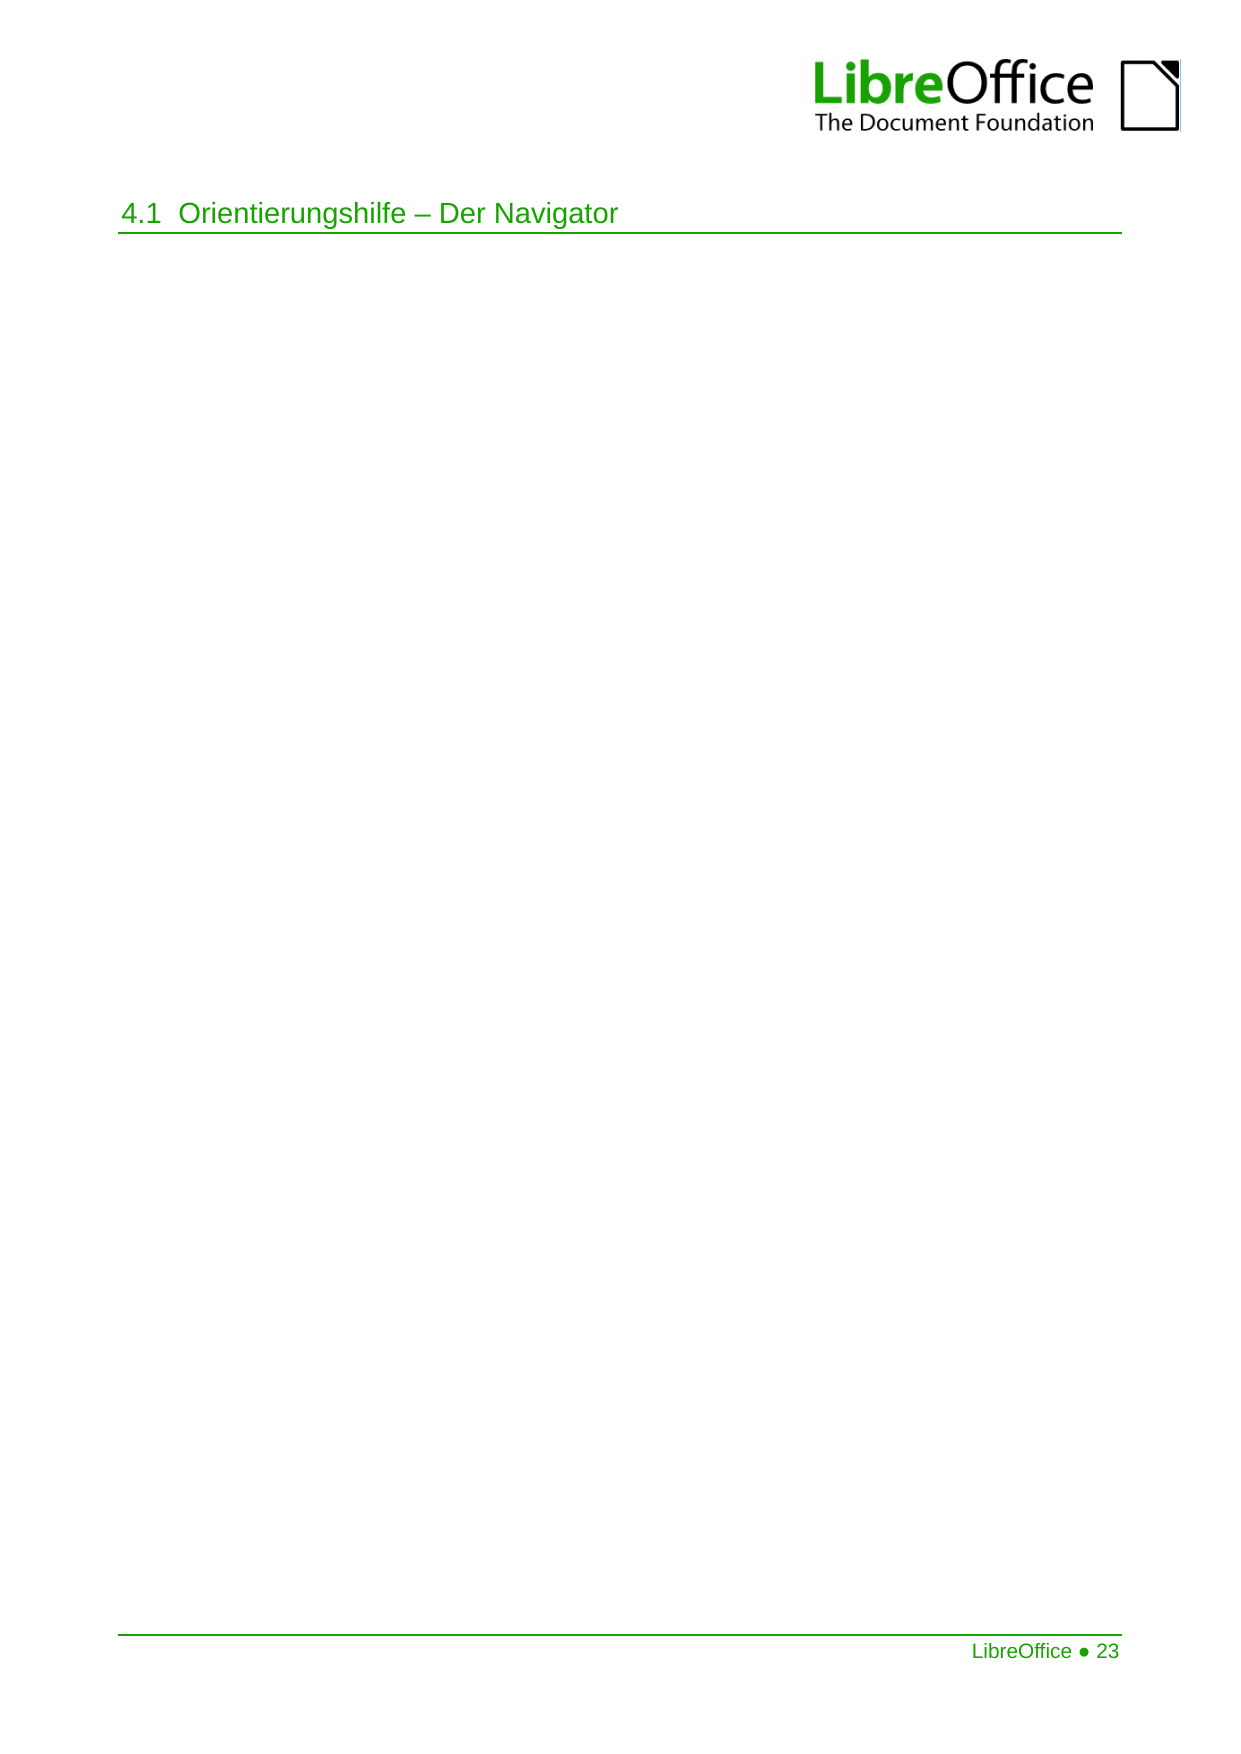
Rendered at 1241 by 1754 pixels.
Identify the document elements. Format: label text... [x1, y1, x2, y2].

picture [814, 59, 1181, 132]
subtitle Orientierungshilfe – Der Navigator [118, 193, 1122, 232]
